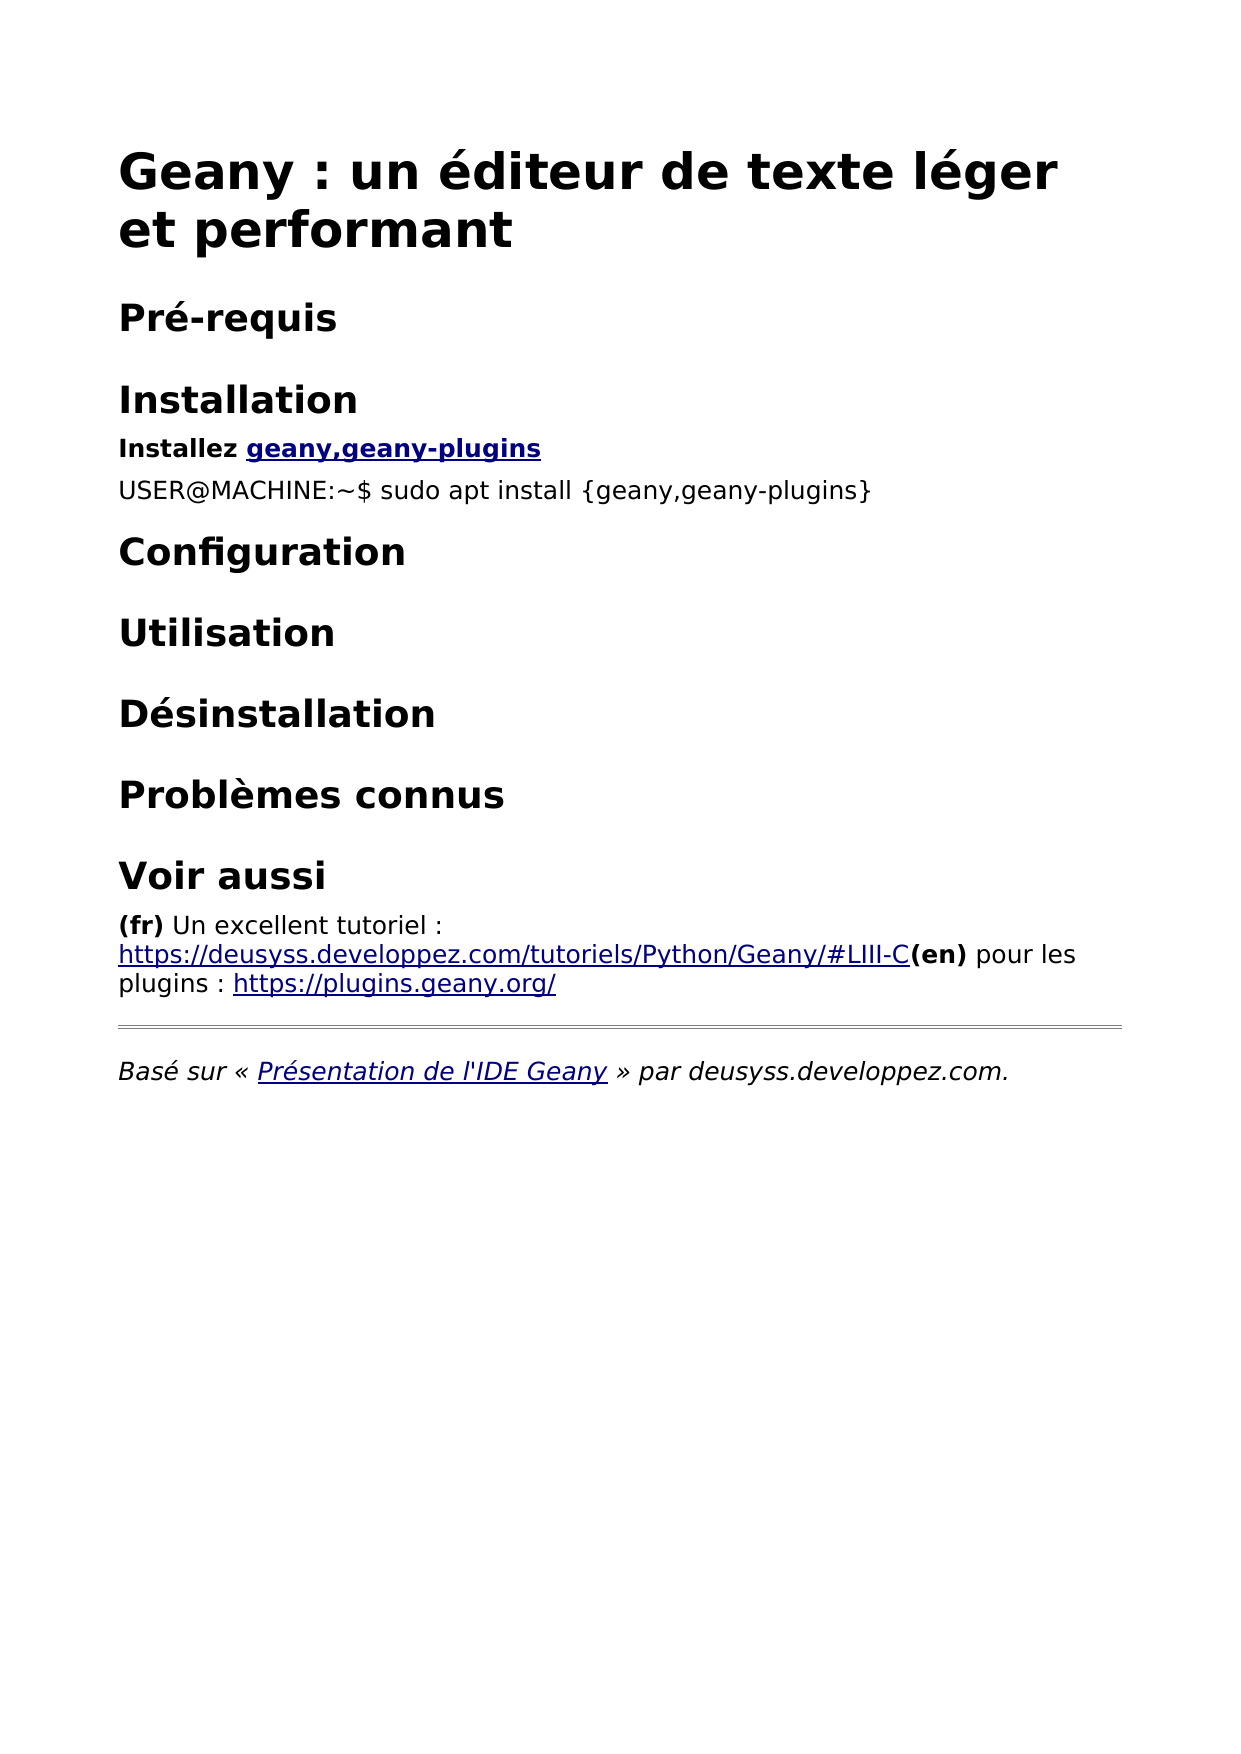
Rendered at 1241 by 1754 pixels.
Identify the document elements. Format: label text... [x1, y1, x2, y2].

subtitle Problèmes connus [118, 774, 1122, 817]
subtitle Utilisation [118, 611, 1122, 655]
subtitle Installation [118, 378, 1122, 422]
text Installez geany,geany-plugins [118, 434, 1122, 463]
subtitle Voir aussi [118, 855, 1122, 898]
subtitle Désinstallation [118, 692, 1122, 736]
text Basé sur « Présentation de l'IDE Geany » par deusyss.developpez.com. [118, 1057, 1122, 1086]
text (fr) Un excellent tutoriel : https://deusyss.developpez.com/tutoriels/Python/Geany/#LIII-C(en) pour les plugins : https://plugins.geany.org/ [118, 911, 1122, 998]
subtitle Pré-requis [118, 297, 1122, 341]
subtitle Geany : un éditeur de texte léger et performant [118, 143, 1122, 259]
subtitle Configuration [118, 530, 1122, 574]
text USER@MACHINE:~$ sudo apt install {geany,geany-plugins} [118, 476, 1122, 505]
